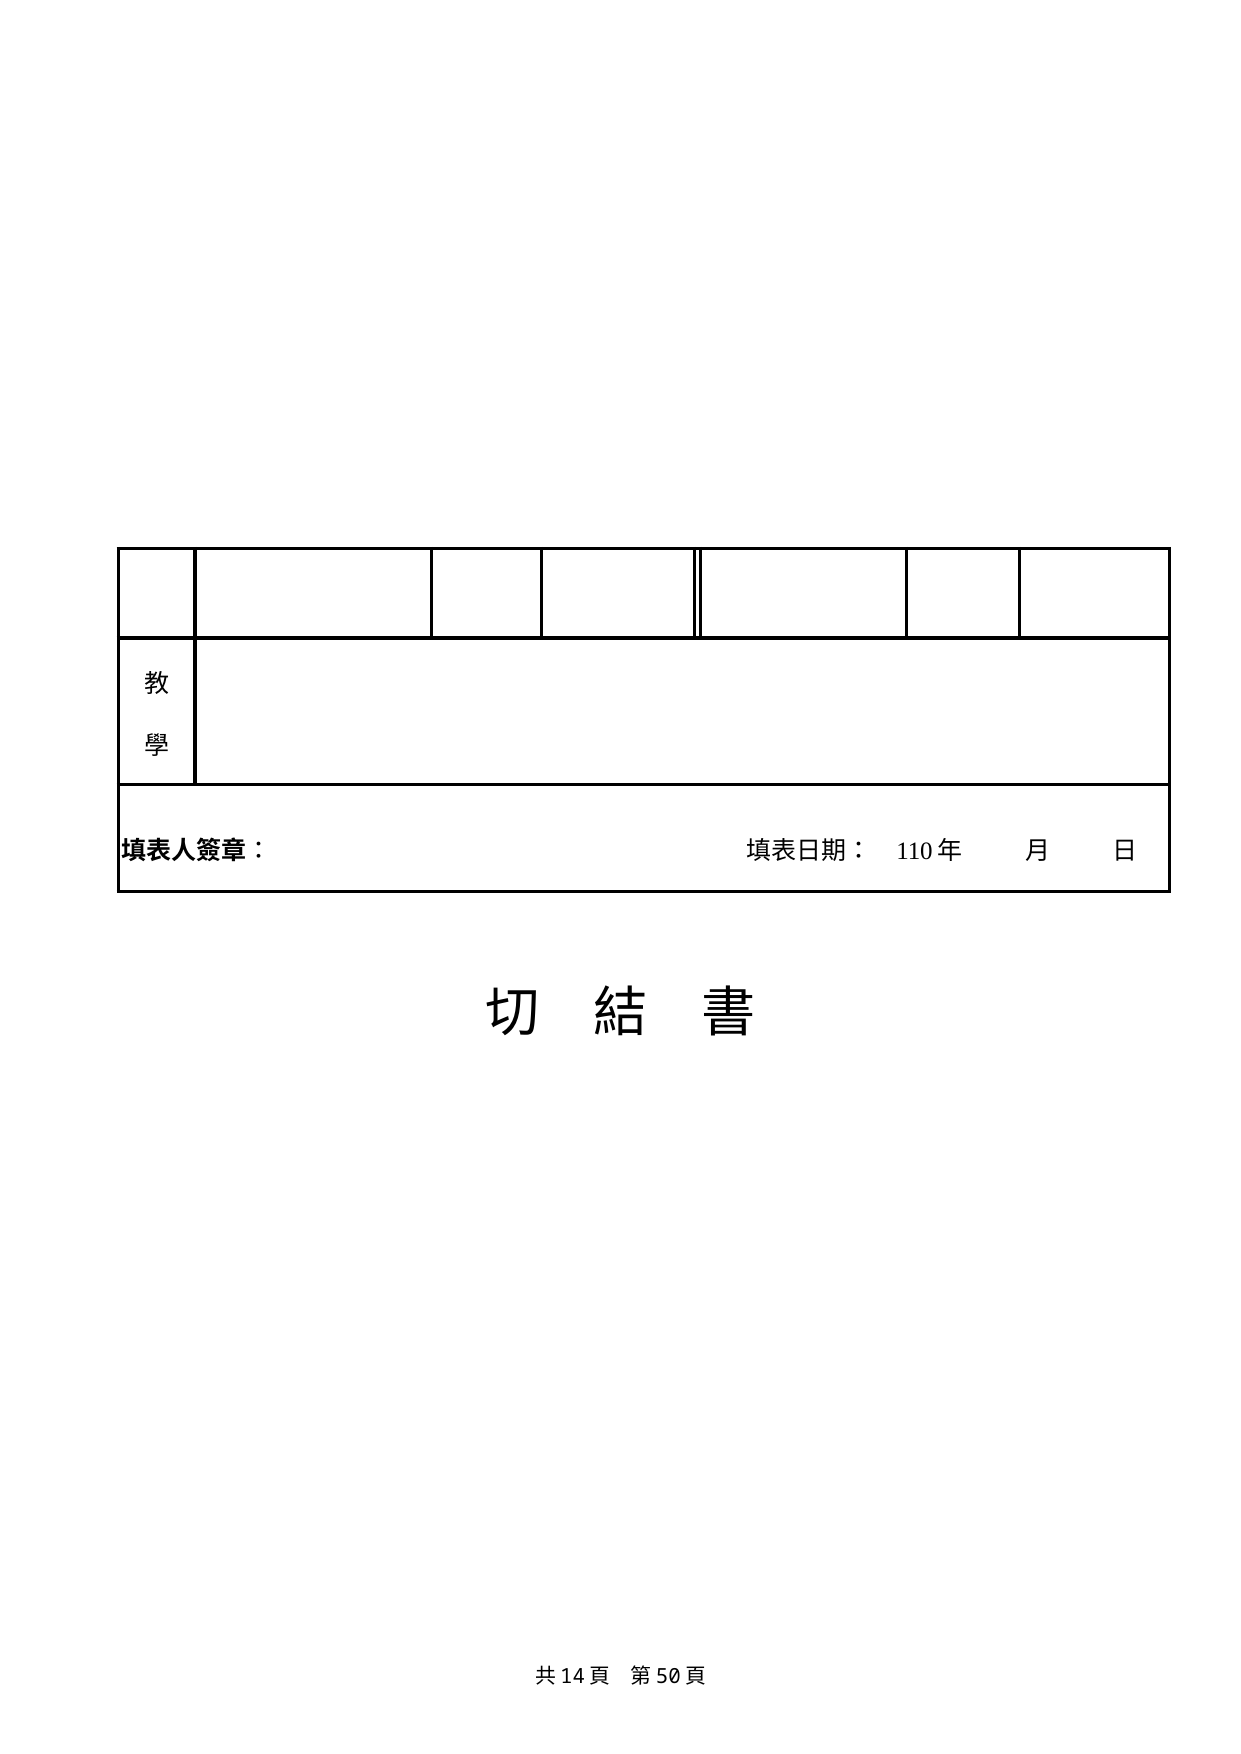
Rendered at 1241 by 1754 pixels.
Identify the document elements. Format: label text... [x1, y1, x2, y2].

table_cell 經 歷 [120, 550, 193, 636]
table_cell [433, 550, 540, 636]
table_cell [702, 550, 905, 636]
table_cell 教 學 專 長 [120, 640, 193, 783]
table_cell [197, 640, 1168, 783]
table_cell [197, 550, 430, 636]
table_cell [1021, 550, 1168, 636]
table_cell 填表人簽章： 填表日期： 110年 月 日 [120, 786, 1168, 890]
table_cell [908, 550, 1018, 636]
text 切 結 書 [118, 934, 1122, 1059]
table_cell [543, 550, 693, 636]
